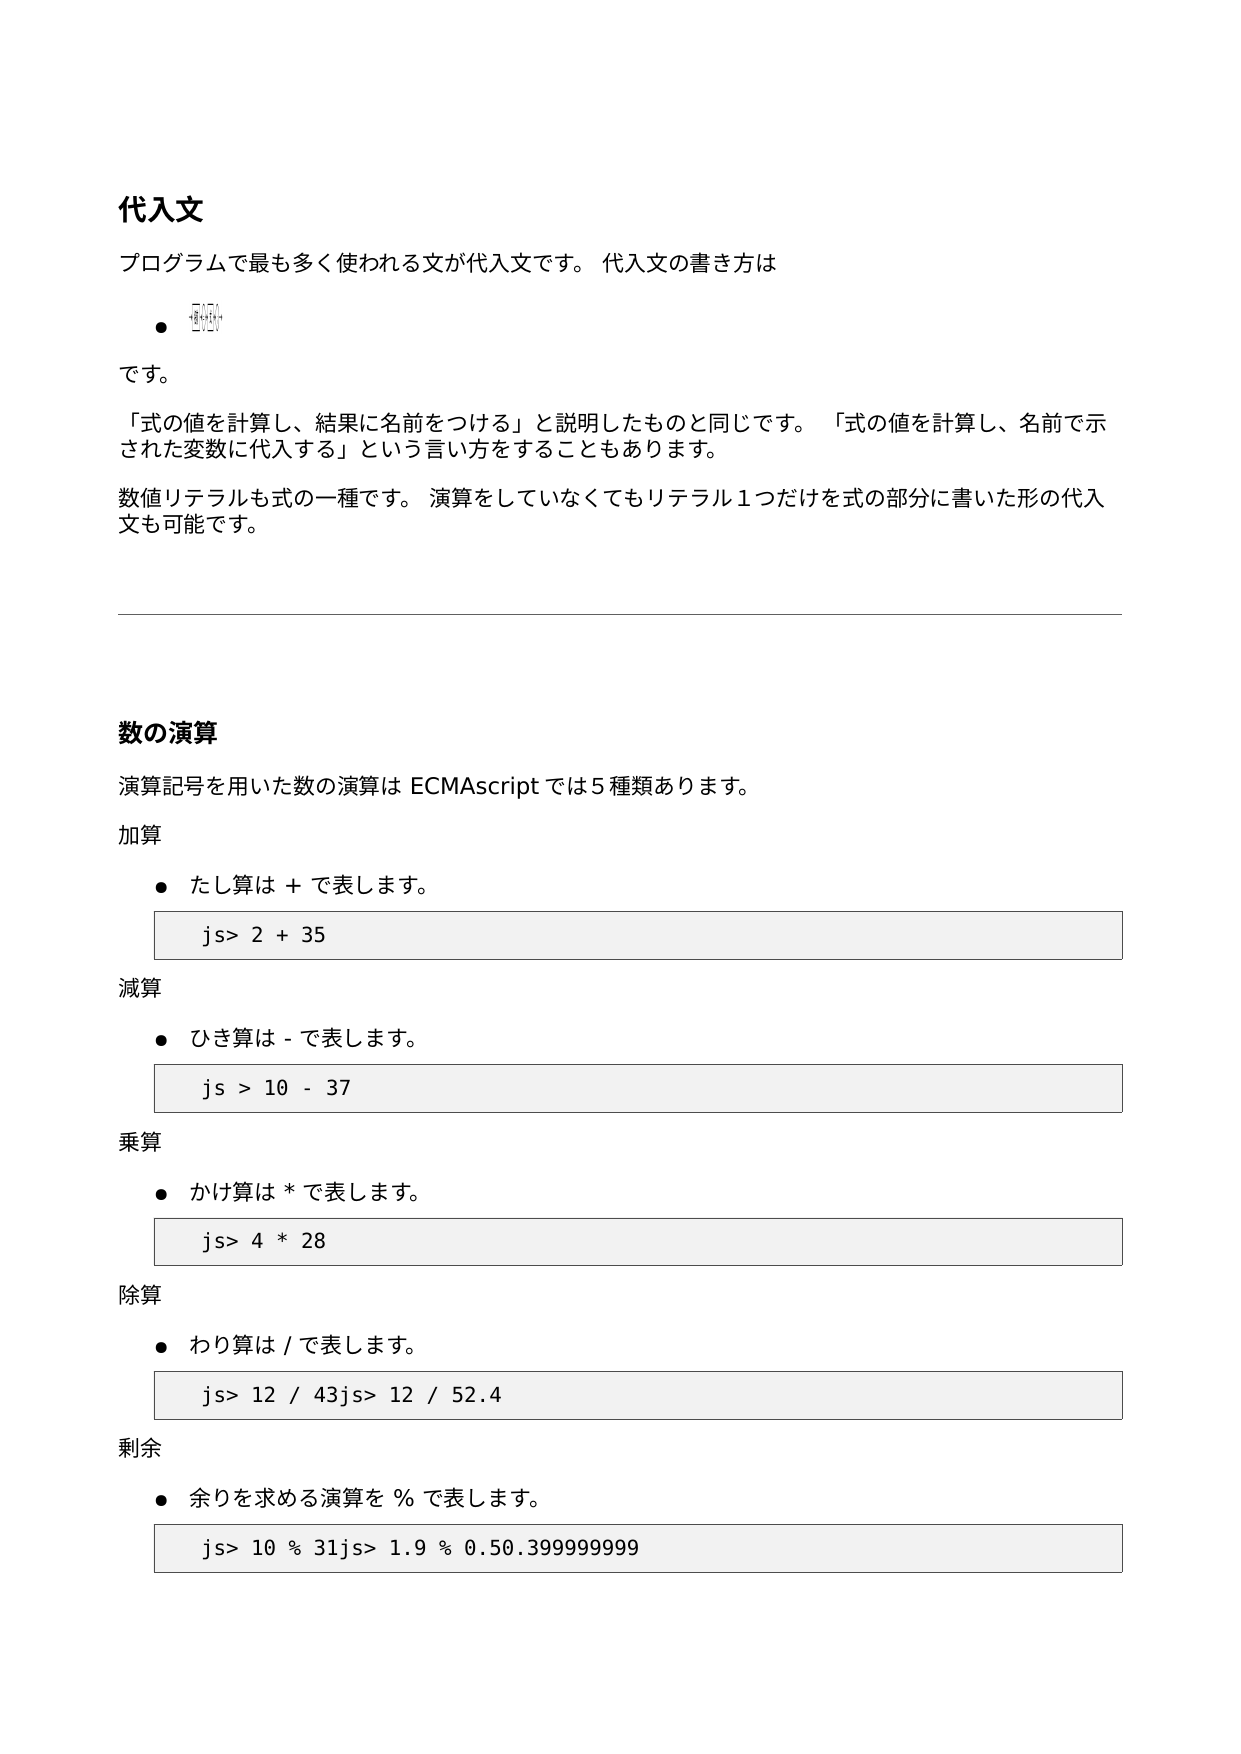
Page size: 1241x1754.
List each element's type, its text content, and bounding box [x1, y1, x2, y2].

text 「式の値を計算し、結果に名前をつける」と説明したものと同じです。 「式の値を計算し、名前で示された変数に代入する」という言い方をすることもあります。 [118, 412, 1122, 463]
list js> 4 * 28 [155, 1219, 1122, 1265]
list 余りを求める演算を % で表します。 [153, 1486, 1122, 1512]
list js> 10 % 31js> 1.9 % 0.50.399999999 [155, 1525, 1122, 1572]
text プログラムで最も多く使われる文が代入文です。 代入文の書き方は [118, 251, 1122, 277]
list js> 2 + 35 [155, 912, 1122, 959]
text です。 [118, 362, 1122, 388]
subtitle 数の演算 [118, 719, 1122, 749]
text 演算記号を用いた数の演算は ECMAscriptでは５種類あります。 [118, 773, 1122, 800]
picture [188, 300, 223, 334]
list かけ算は * で表します。 [153, 1179, 1122, 1206]
subtitle 代入文 [118, 193, 1122, 227]
text 減算 [118, 977, 1122, 1002]
list ひき算は - で表します。 [153, 1026, 1122, 1052]
text 剰余 [118, 1437, 1122, 1462]
text 加算 [118, 823, 1122, 849]
list わり算は / で表します。 [153, 1332, 1122, 1359]
text 乗算 [118, 1130, 1122, 1155]
text 除算 [118, 1283, 1122, 1309]
list js> 12 / 43js> 12 / 52.4 [155, 1372, 1122, 1419]
text 数値リテラルも式の一種です。 演算をしていなくてもリテラル１つだけを式の部分に書いた形の代入文も可能です。 [118, 486, 1122, 537]
list js > 10 - 37 [155, 1065, 1122, 1112]
list たし算は + で表します。 [153, 872, 1122, 899]
